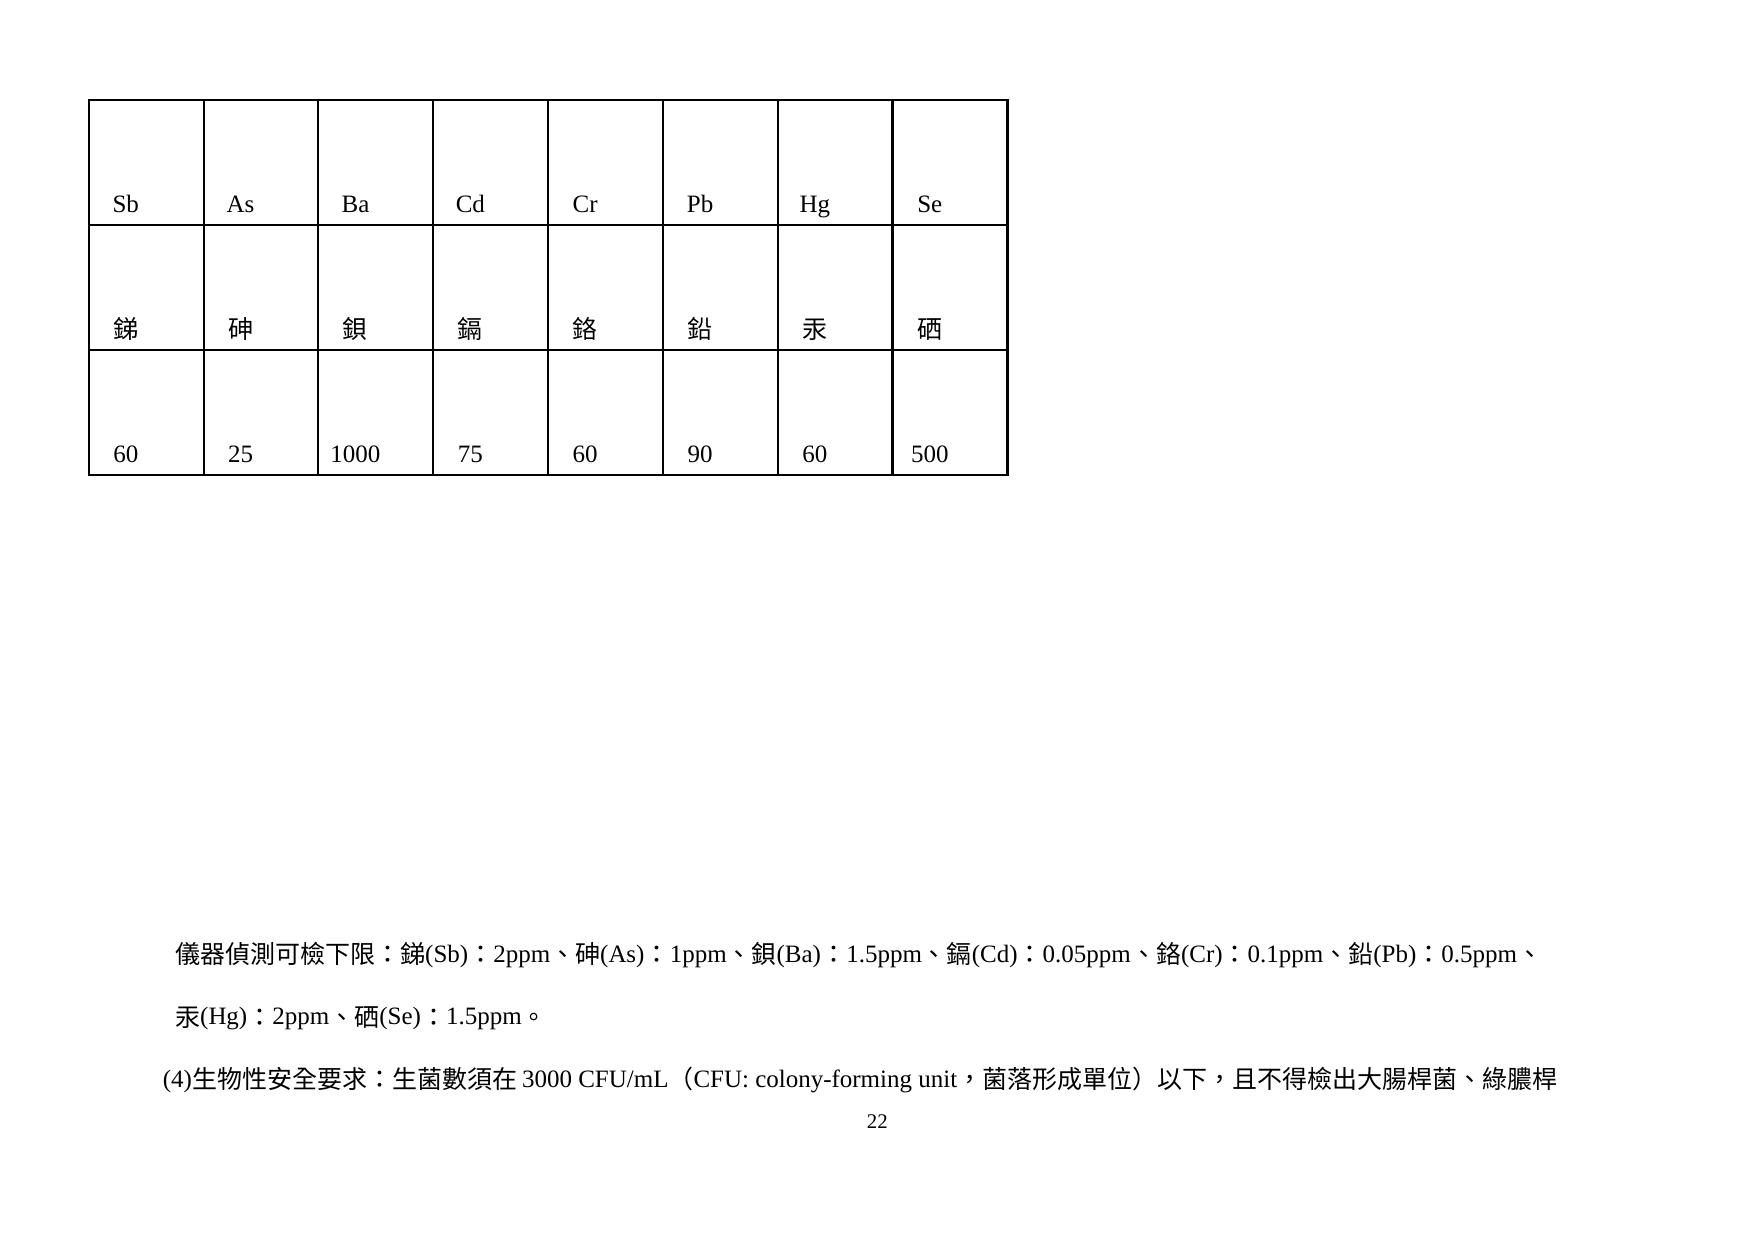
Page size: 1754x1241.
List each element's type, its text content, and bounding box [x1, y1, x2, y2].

table_cell 硒 [894, 226, 1006, 349]
table_cell 60 [779, 351, 891, 474]
table_cell 鉛 [664, 226, 777, 349]
table_cell 60 [549, 351, 662, 474]
table_cell Hg [779, 101, 891, 224]
table_cell 鎘 [434, 226, 547, 349]
table_cell 汞 [779, 226, 891, 349]
table_cell 銻 [90, 226, 203, 349]
table_cell As [205, 101, 317, 224]
table_cell 砷 [205, 226, 317, 349]
table_cell 500 [894, 351, 1006, 474]
table_cell Cd [434, 101, 547, 224]
table_cell 75 [434, 351, 547, 474]
table_cell Se [894, 101, 1006, 224]
table_cell 鋇 [319, 226, 432, 349]
table_cell Pb [664, 101, 777, 224]
table_cell 60 [90, 351, 203, 474]
text (4)生物性安全要求：生菌數須在3000 CFU/mL（CFU: colony-forming unit，菌落形成單位）以下，且不得檢出大腸桿菌、綠膿桿 [163, 1036, 1565, 1099]
table_cell Cr [549, 101, 662, 224]
table_cell Sb [90, 101, 203, 224]
table_cell 1000 [319, 351, 432, 474]
table_cell Ba [319, 101, 432, 224]
table_cell 90 [664, 351, 777, 474]
table_cell 鉻 [549, 226, 662, 349]
text 儀器偵測可檢下限：銻(Sb)：2ppm、砷(As)：1ppm、鋇(Ba)：1.5ppm、鎘(Cd)：0.05ppm、鉻(Cr)：0.1ppm、鉛(Pb)：0.5ppm、汞(Hg)：2ppm、硒(Se)：1.5ppm。 [175, 911, 1565, 1036]
table_cell 25 [205, 351, 317, 474]
